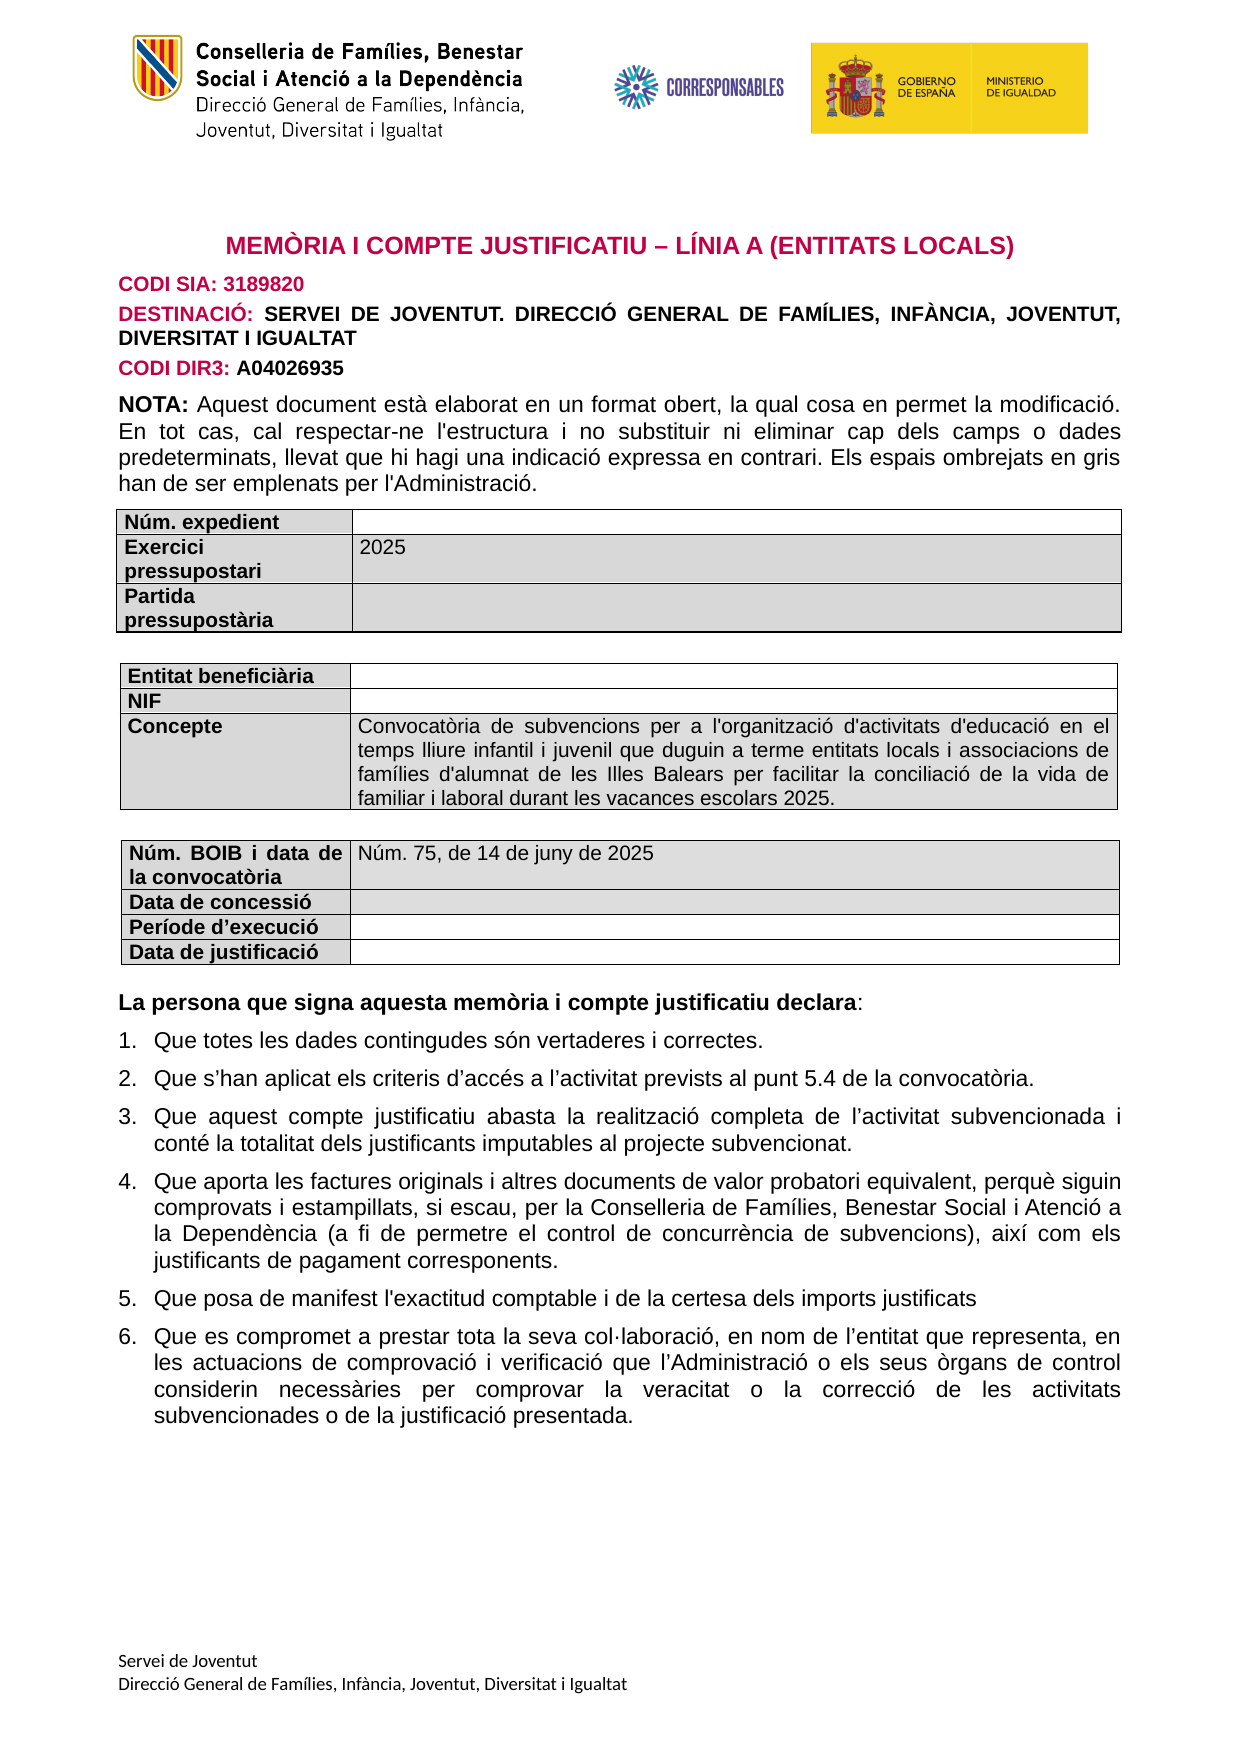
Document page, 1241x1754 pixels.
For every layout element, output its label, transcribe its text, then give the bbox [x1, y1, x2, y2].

text DESTINACIÓ: SERVEI DE JOVENTUT. DIRECCIÓ GENERAL DE FAMÍLIES, INFÀNCIA, JOVENTUT, DIVERSITAT I IGUALTAT [118, 302, 1122, 350]
table_header Núm. BOIB i data de la convocatòria [122, 841, 350, 889]
table_cell Concepte [121, 714, 350, 809]
list Que totes les dades contingudes són vertaderes i correctes. [118, 1027, 1122, 1053]
text CODI SIA: 3189820 [118, 272, 1122, 296]
table_header Núm. expedient [117, 510, 352, 533]
table_cell Període d’execució [122, 915, 350, 939]
table_cell [353, 584, 1121, 631]
text La persona que signa aquesta memòria i compte justificatiu declara: [118, 989, 1122, 1015]
table_cell Partida pressupostària [117, 584, 352, 631]
table_cell [351, 940, 1119, 964]
text CODI DIR3: A04026935 [118, 356, 1122, 379]
table_cell [351, 915, 1119, 939]
table_cell 2025 [353, 535, 1121, 582]
list Que aporta les factures originals i altres documents de valor probatori equivalent, perquè siguin comprovats i estampillats, si escau, per la Conselleria de Famílies, Benestar Social i Atenció a la Dependència (a fi de permetre el control de concurrència de subvencions), així com els justificants de pagament corresponents. [118, 1168, 1122, 1273]
list Que s’han aplicat els criteris d’accés a l’activitat prevists al punt 5.4 de la convocatòria. [118, 1065, 1122, 1091]
table_cell [351, 689, 1117, 712]
table_cell [351, 890, 1119, 914]
table_cell NIF [121, 689, 350, 712]
picture [557, 20, 1145, 156]
table_cell Exercici pressupostari [117, 535, 352, 582]
picture [127, 30, 532, 143]
list Que posa de manifest l'exactitud comptable i de la certesa dels imports justificats [118, 1285, 1122, 1311]
text NOTA: Aquest document està elaborat en un format obert, la qual cosa en permet la modificació. En tot cas, cal respectar-ne l'estructura i no substituir ni eliminar cap dels camps o dades predeterminats, llevat que hi hagi una indicació expressa en contrari. Els espais ombrejats en gris han de ser emplenats per l'Administració. [118, 391, 1122, 497]
table_header Entitat beneficiària [121, 664, 350, 687]
list Que es compromet a prestar tota la seva col·laboració, en nom de l’entitat que representa, en les actuacions de comprovació i verificació que l’Administració o els seus òrgans de control considerin necessàries per comprovar la veracitat o la correcció de les activitats subvencionades o de la justificació presentada. [118, 1323, 1122, 1428]
text MEMÒRIA I COMPTE JUSTIFICATIU – LÍNIA A (ENTITATS LOCALS) [118, 231, 1122, 260]
table_header Núm. 75, de 14 de juny de 2025 [351, 841, 1119, 889]
table_cell Convocatòria de subvencions per a l'organització d'activitats d'educació en el temps lliure infantil i juvenil que duguin a terme entitats locals i associacions de famílies d'alumnat de les Illes Balears per facilitar la conciliació de la vida de familiar i laboral durant les vacances escolars 2025. [351, 714, 1117, 809]
list Que aquest compte justificatiu abasta la realització completa de l’activitat subvencionada i conté la totalitat dels justificants imputables al projecte subvencionat. [118, 1103, 1122, 1156]
table_header [353, 510, 1121, 533]
table_header [351, 664, 1117, 687]
table_cell Data de concessió [122, 890, 350, 914]
table_cell Data de justificació [122, 940, 350, 964]
